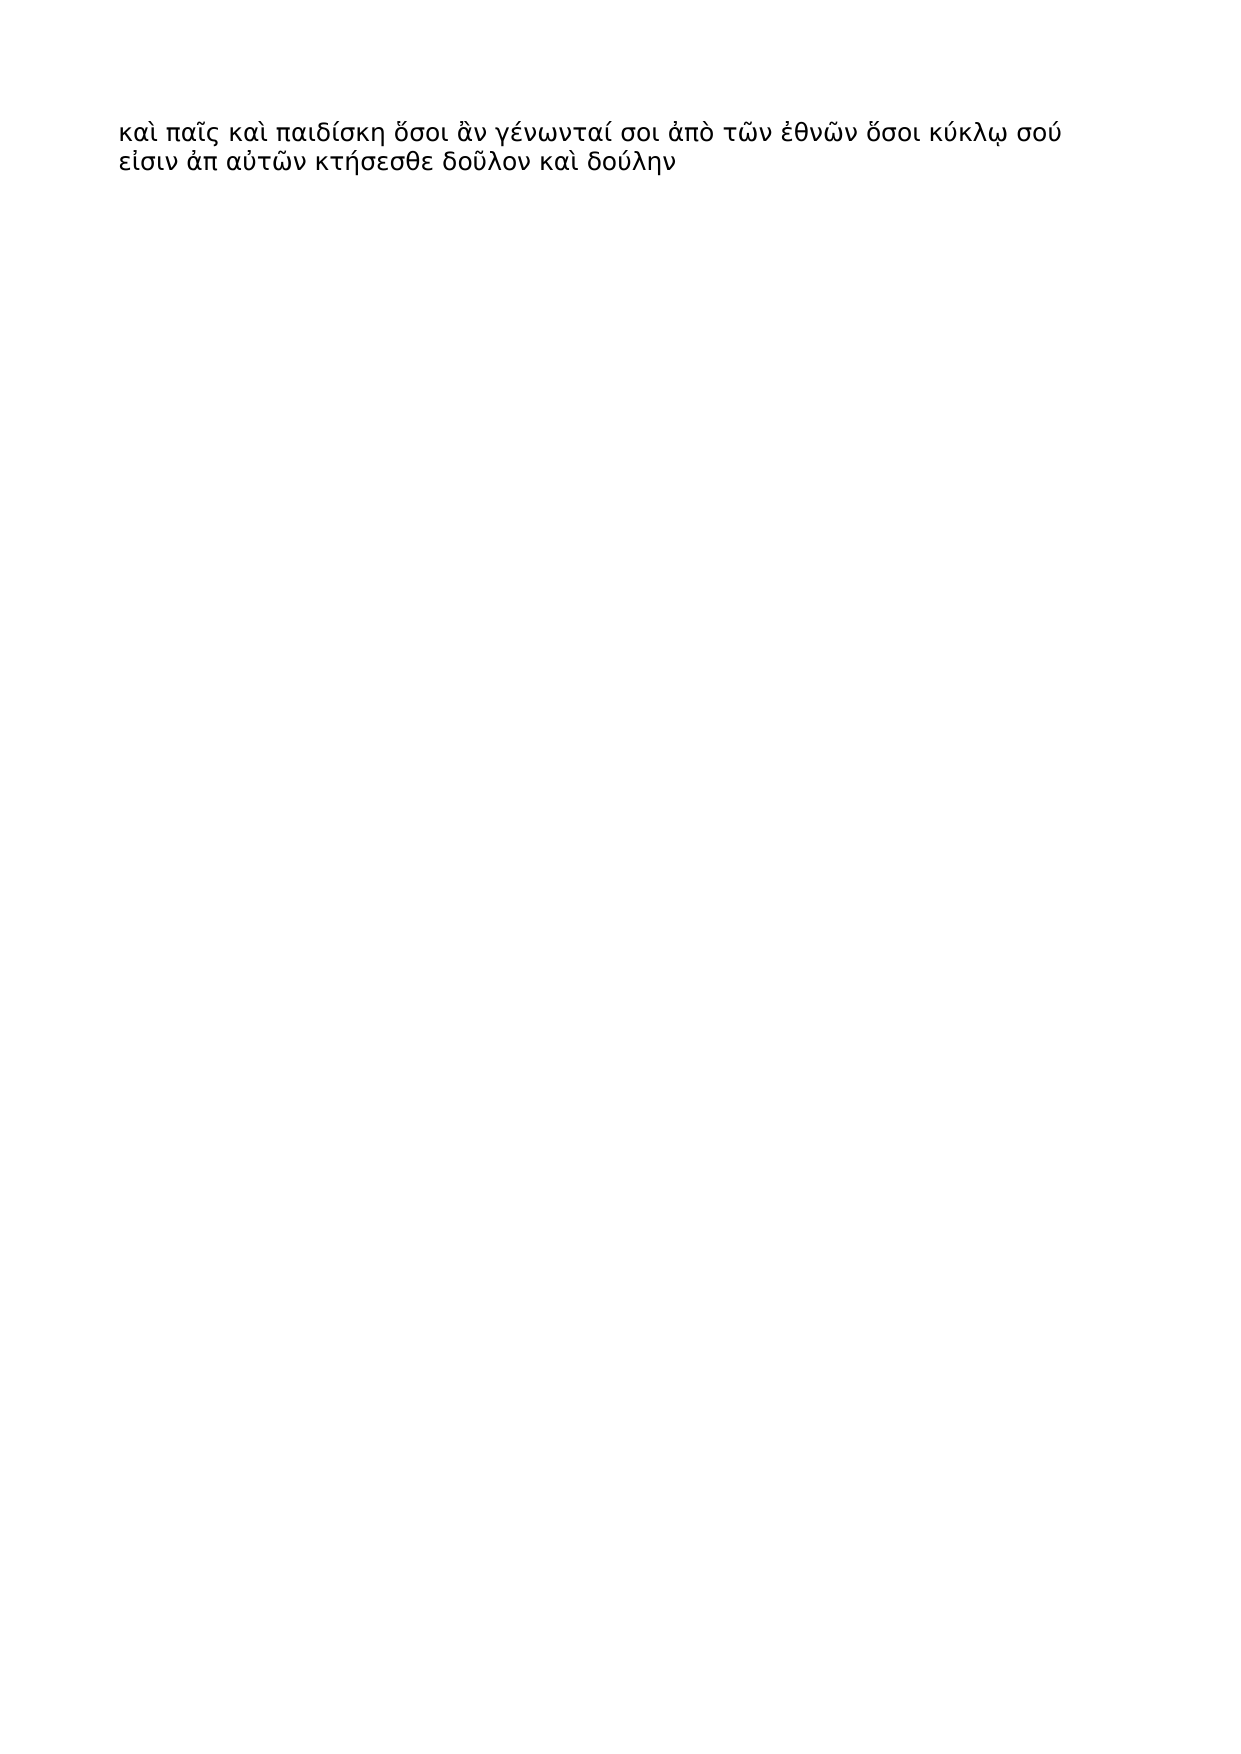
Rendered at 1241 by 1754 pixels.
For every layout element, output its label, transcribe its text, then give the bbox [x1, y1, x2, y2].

text καὶ παῖς καὶ παιδίσκη ὅσοι ἂν γένωνταί σοι ἀπὸ τῶν ἐθνῶν ὅσοι κύκλῳ σού εἰσιν ἀπ αὐτῶν κτήσεσθε δοῦλον καὶ δούλην [118, 118, 1122, 176]
